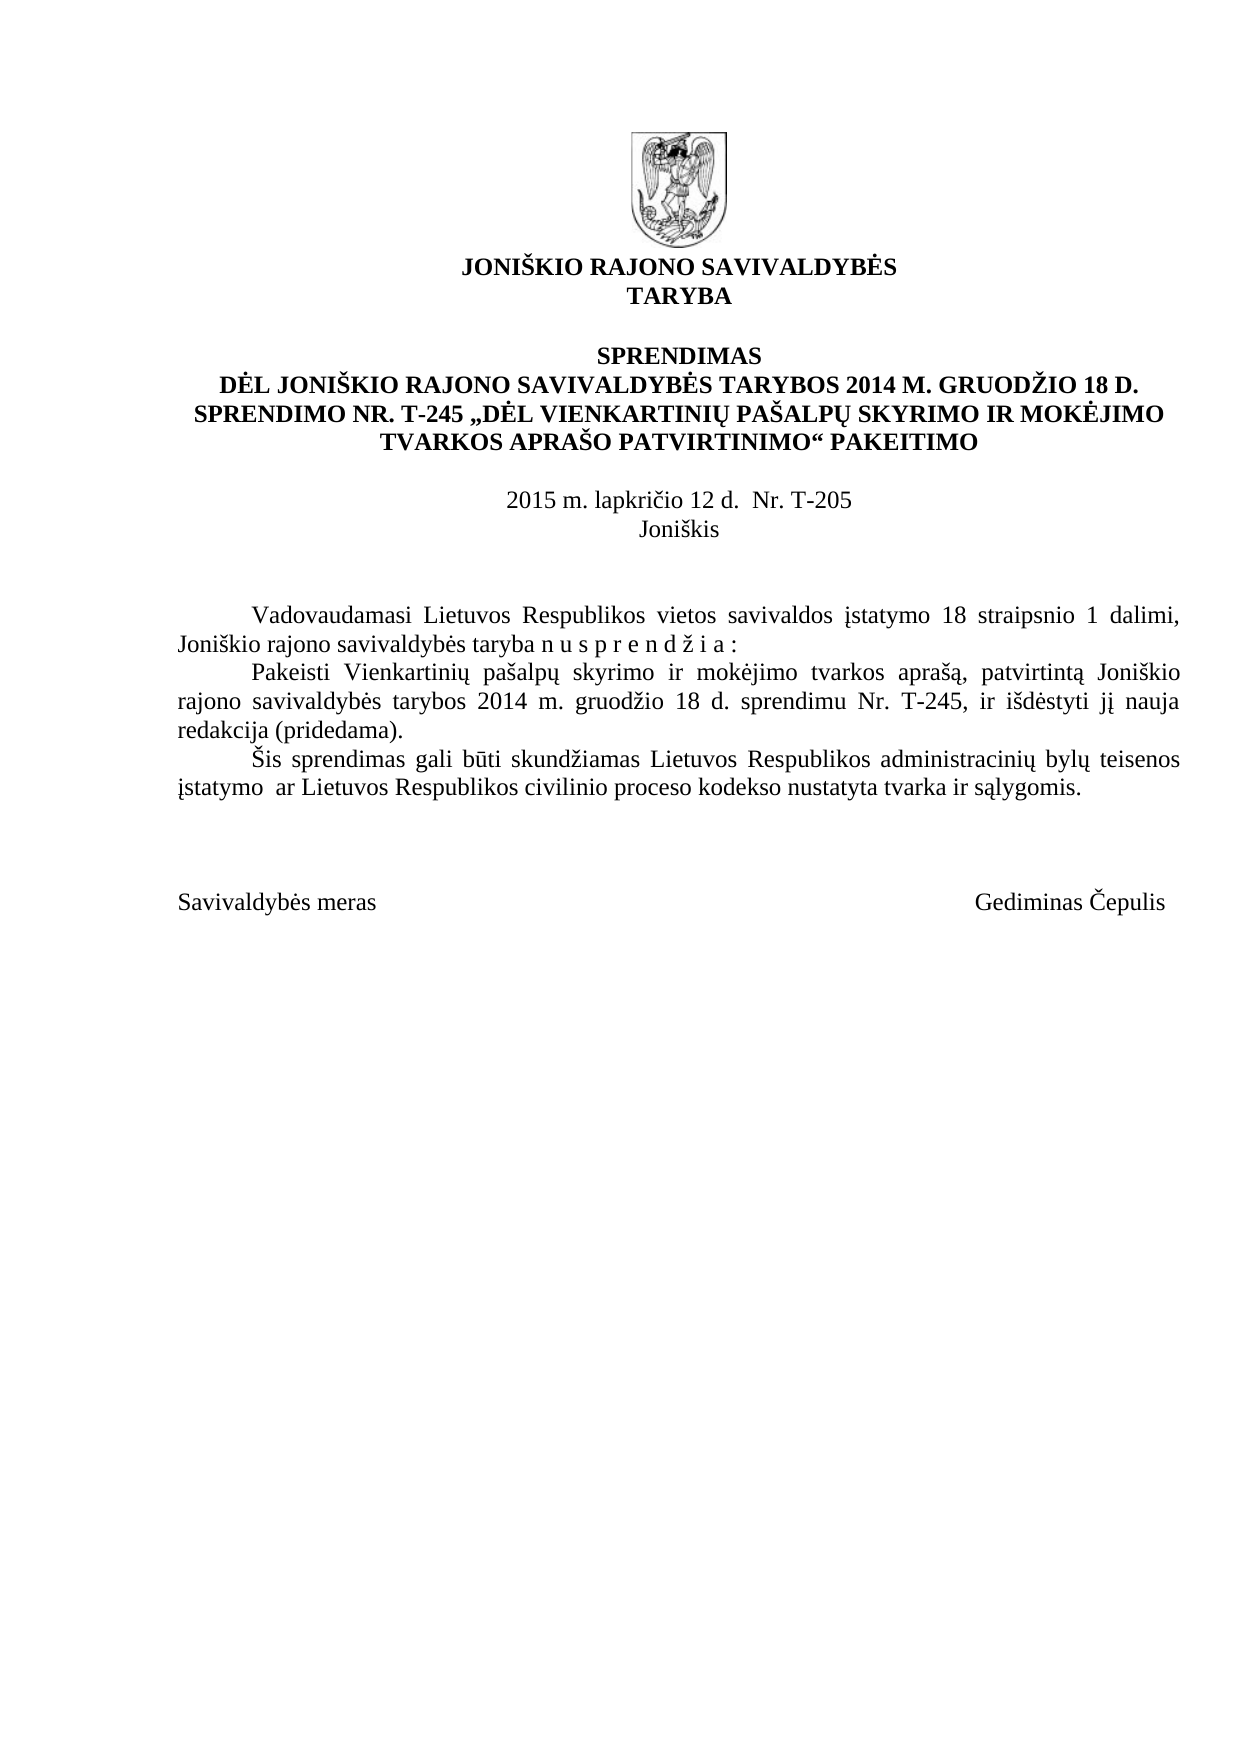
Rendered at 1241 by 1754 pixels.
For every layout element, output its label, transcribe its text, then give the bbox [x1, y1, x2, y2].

text 2015 m. lapkričio 12 d. Nr. T-205 [177, 485, 1181, 514]
text Šis sprendimas gali būti skundžiamas Lietuvos Respublikos administracinių bylų teisenos įstatymo ar Lietuvos Respublikos civilinio proceso kodekso nustatyta tvarka ir sąlygomis. [177, 744, 1181, 801]
text Vadovaudamasi Lietuvos Respublikos vietos savivaldos įstatymo 18 straipsnio 1 dalimi, Joniškio rajono savivaldybės taryba nusprendžia : [177, 600, 1181, 657]
text Joniškio rajono savivaldybės TARYBA [177, 252, 1181, 310]
text Savivaldybės meras Gediminas Čepulis [177, 887, 1181, 916]
text Joniškis [177, 514, 1181, 542]
text DĖL JONIŠKIO RAJONO SAVIVALDYBĖS TARYBOS 2014 M. GRUODŽIO 18 D. SPRENDIMO NR. T-245 „DĖL VIENKARTINIŲ PAŠALPŲ SKYRIMO IR MOKĖJIMO TVARKOS APRAŠO PATVIRTINIMO“ PAKEITIMO [177, 370, 1181, 456]
text SPRENDIMAS [177, 341, 1181, 370]
text Pakeisti Vienkartinių pašalpų skyrimo ir mokėjimo tvarkos aprašą, patvirtintą Joniškio rajono savivaldybės tarybos 2014 m. gruodžio 18 d. sprendimu Nr. T-245, ir išdėstyti jį nauja redakcija (pridedama). [177, 657, 1181, 744]
